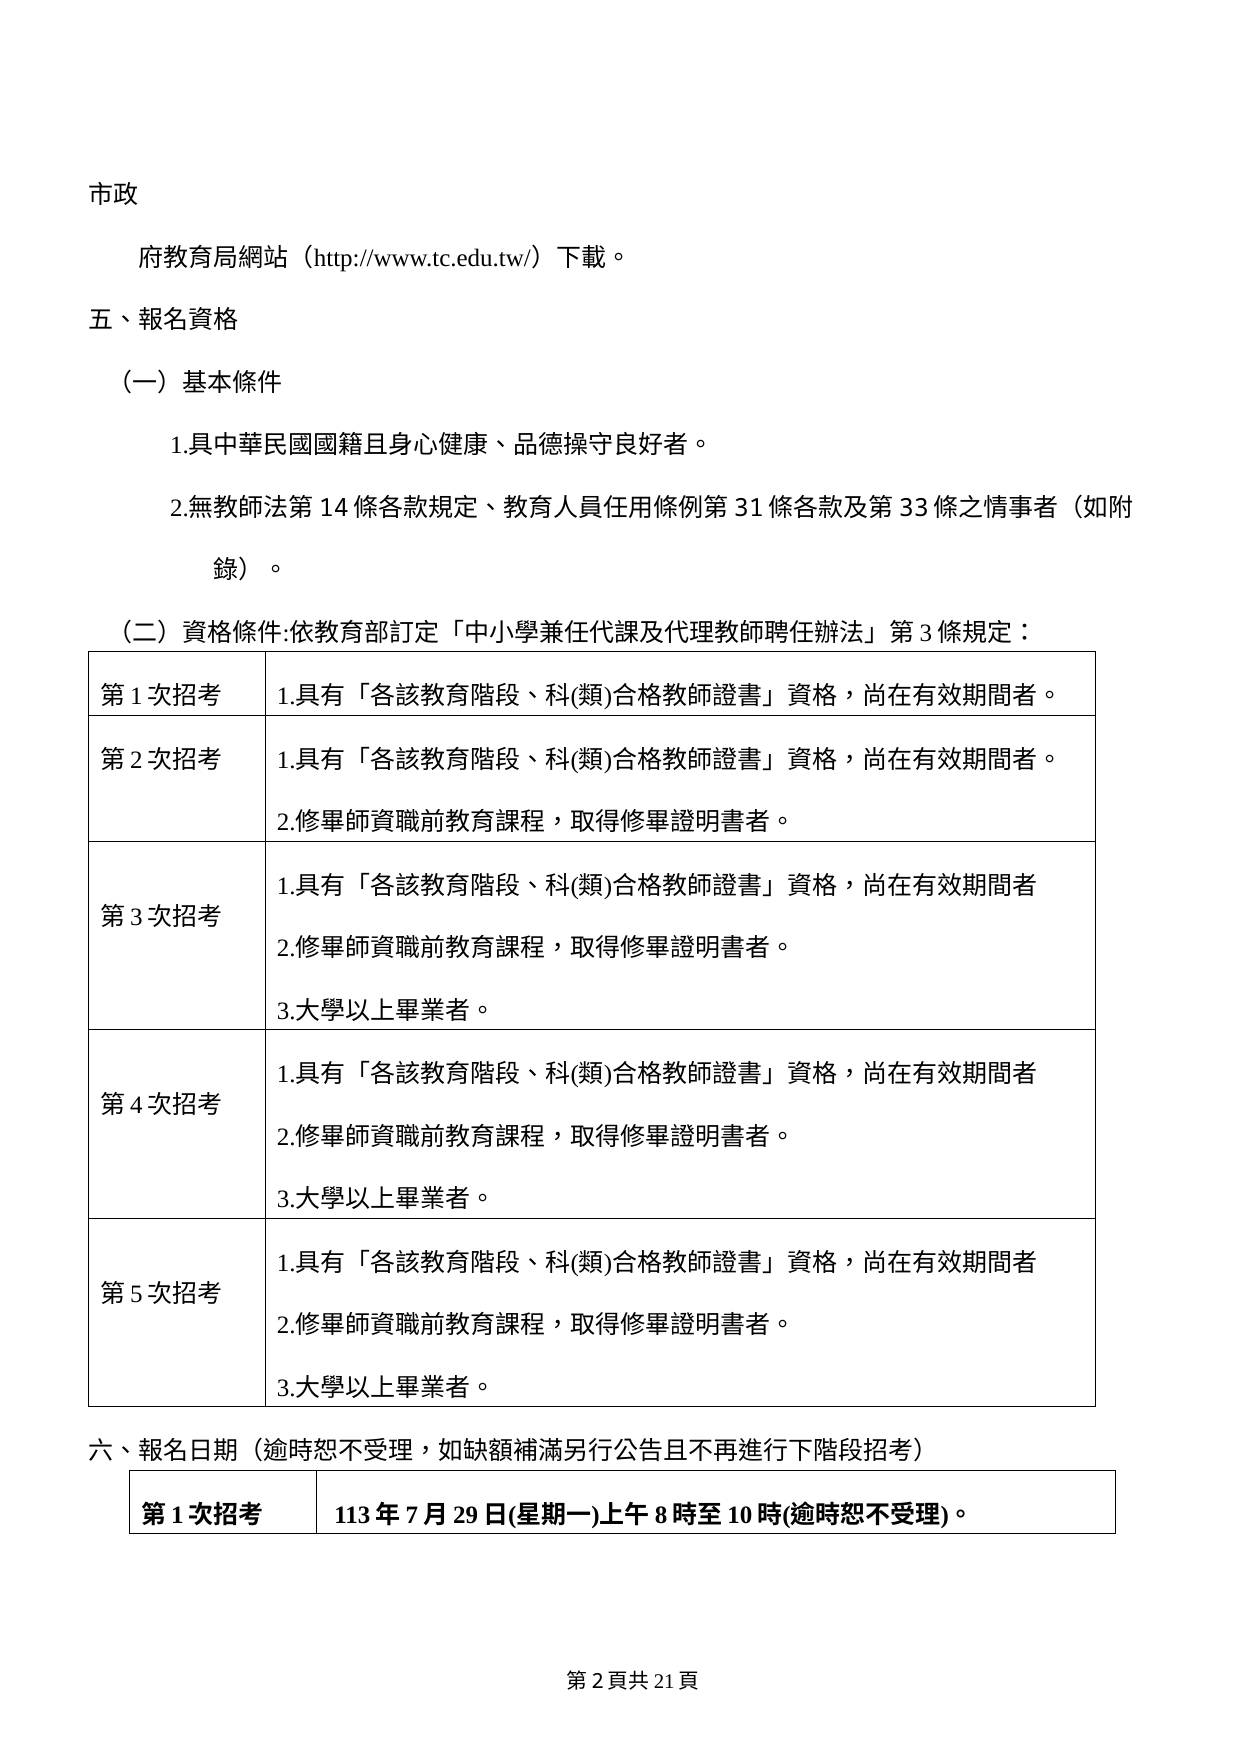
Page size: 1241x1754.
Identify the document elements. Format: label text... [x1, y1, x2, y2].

table_header 1.具有「各該教育階段、科(類)合格教師證書」資格，尚在有效期間者。 [266, 652, 1095, 714]
text 府教育局網站（http://www.tc.edu.tw/）下載。 [89, 213, 1152, 276]
text 1.具中華民國國籍且身心健康、品德操守良好者。 [89, 401, 1152, 463]
table_cell 1.具有「各該教育階段、科(類)合格教師證書」資格，尚在有效期間者。 2.修畢師資職前教育課程，取得修畢證明書者。 [266, 716, 1095, 841]
table_header 第1次招考 [130, 1471, 316, 1533]
table_cell 1.具有「各該教育階段、科(類)合格教師證書」資格，尚在有效期間者 2.修畢師資職前教育課程，取得修畢證明書者。 3.大學以上畢業者。 [266, 842, 1095, 1029]
table_header 113年7月29日(星期一)上午8時至10時(逾時恕不受理)。 [317, 1471, 1115, 1533]
table_cell 第5次招考 [89, 1219, 265, 1406]
text （一）基本條件 [89, 338, 1152, 401]
text 六、報名日期（逾時恕不受理，如缺額補滿另行公告且不再進行下階段招考） [89, 1407, 1152, 1470]
text 2.無教師法第14條各款規定、教育人員任用條例第31條各款及第33條之情事者（如附錄）。 [89, 463, 1152, 588]
table_cell 第3次招考 [89, 842, 265, 1029]
table_header 第1次招考 [89, 652, 265, 714]
text 市政 [89, 151, 1152, 213]
table_cell 1.具有「各該教育階段、科(類)合格教師證書」資格，尚在有效期間者 2.修畢師資職前教育課程，取得修畢證明書者。 3.大學以上畢業者。 [266, 1030, 1095, 1218]
table_cell 第4次招考 [89, 1030, 265, 1218]
table_cell 第2次招考 [89, 716, 265, 841]
text （二）資格條件:依教育部訂定「中小學兼任代課及代理教師聘任辦法」第3條規定： [89, 588, 1152, 651]
table_cell 1.具有「各該教育階段、科(類)合格教師證書」資格，尚在有效期間者 2.修畢師資職前教育課程，取得修畢證明書者。 3.大學以上畢業者。 [266, 1219, 1095, 1406]
text 五、報名資格 [89, 276, 1152, 338]
